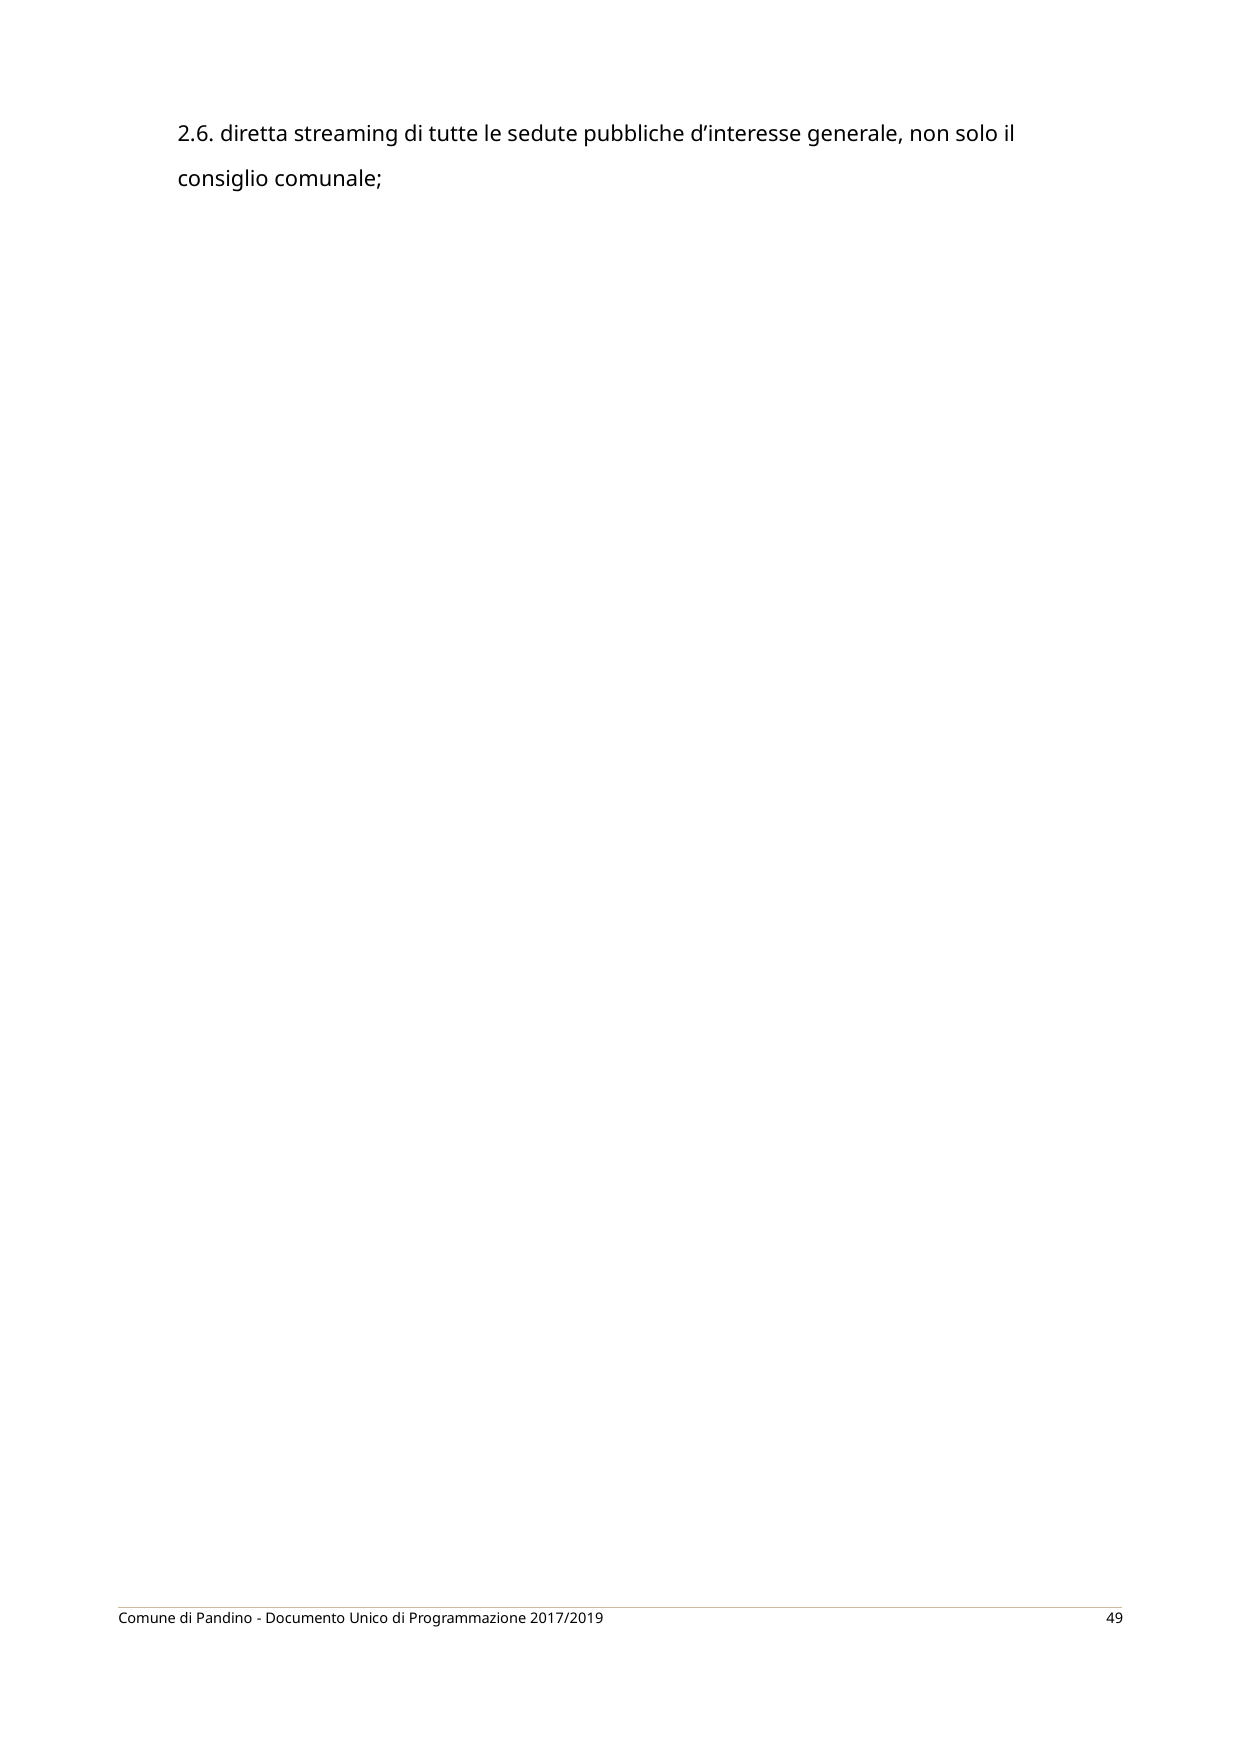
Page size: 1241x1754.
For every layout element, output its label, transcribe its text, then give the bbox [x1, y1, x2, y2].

text 2.6. diretta streaming di tutte le sedute pubbliche d’interesse generale, non solo il consiglio comunale; [177, 118, 1063, 193]
